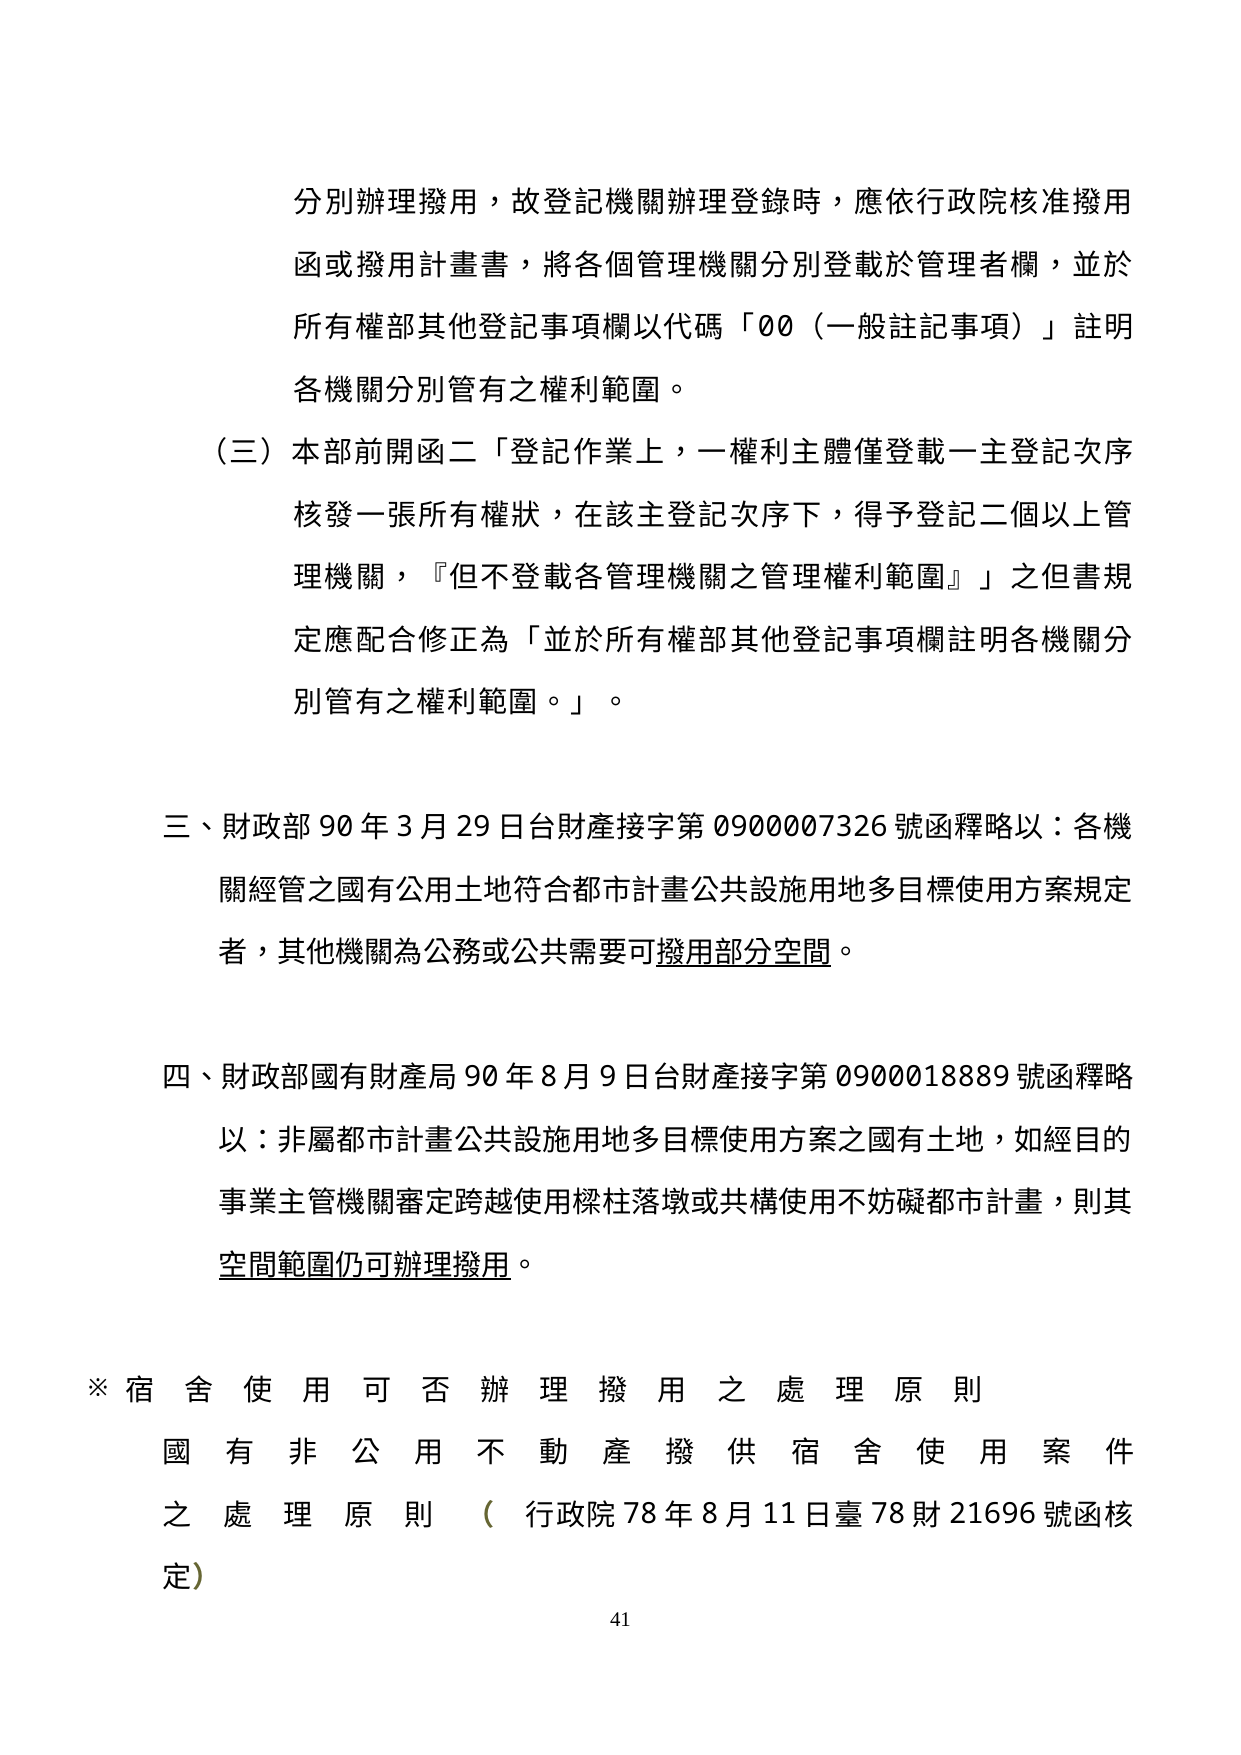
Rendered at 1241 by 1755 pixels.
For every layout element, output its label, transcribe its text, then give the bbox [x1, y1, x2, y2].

list 宿舍使用可否辦理撥用之處理原則 [88, 1346, 1134, 1408]
text 三、財政部90年3月29日台財產接字第0900007326號函釋略以：各機關經管之國有公用土地符合都市計畫公共設施用地多目標使用方案規定者，其他機關為公務或公共需要可撥用部分空間。 [163, 783, 1134, 971]
text 國有非公用不動產撥供宿舍使用案件之處理原則（行政院78年8月11日臺78財21696號函核定） [163, 1408, 1134, 1596]
text 四、財政部國有財產局90年8月9日台財產接字第0900018889號函釋略以：非屬都市計畫公共設施用地多目標使用方案之國有土地，如經目的事業主管機關審定跨越使用樑柱落墩或共構使用不妨礙都市計畫，則其空間範圍仍可辦理撥用。 [163, 1033, 1134, 1283]
text 分別辦理撥用，故登記機關辦理登錄時，應依行政院核准撥用函或撥用計畫書，將各個管理機關分別登載於管理者欄，並於所有權部其他登記事項欄以代碼「00（一般註記事項）」註明各機關分別管有之權利範圍。 [198, 158, 1134, 408]
text （三）本部前開函二「登記作業上，一權利主體僅登載一主登記次序，核發一張所有權狀，在該主登記次序下，得予登記二個以上管理機關，『但不登載各管理機關之管理權利範圍』」之但書規定應配合修正為「並於所有權部其他登記事項欄註明各機關分別管有之權利範圍。」。 [198, 408, 1134, 721]
